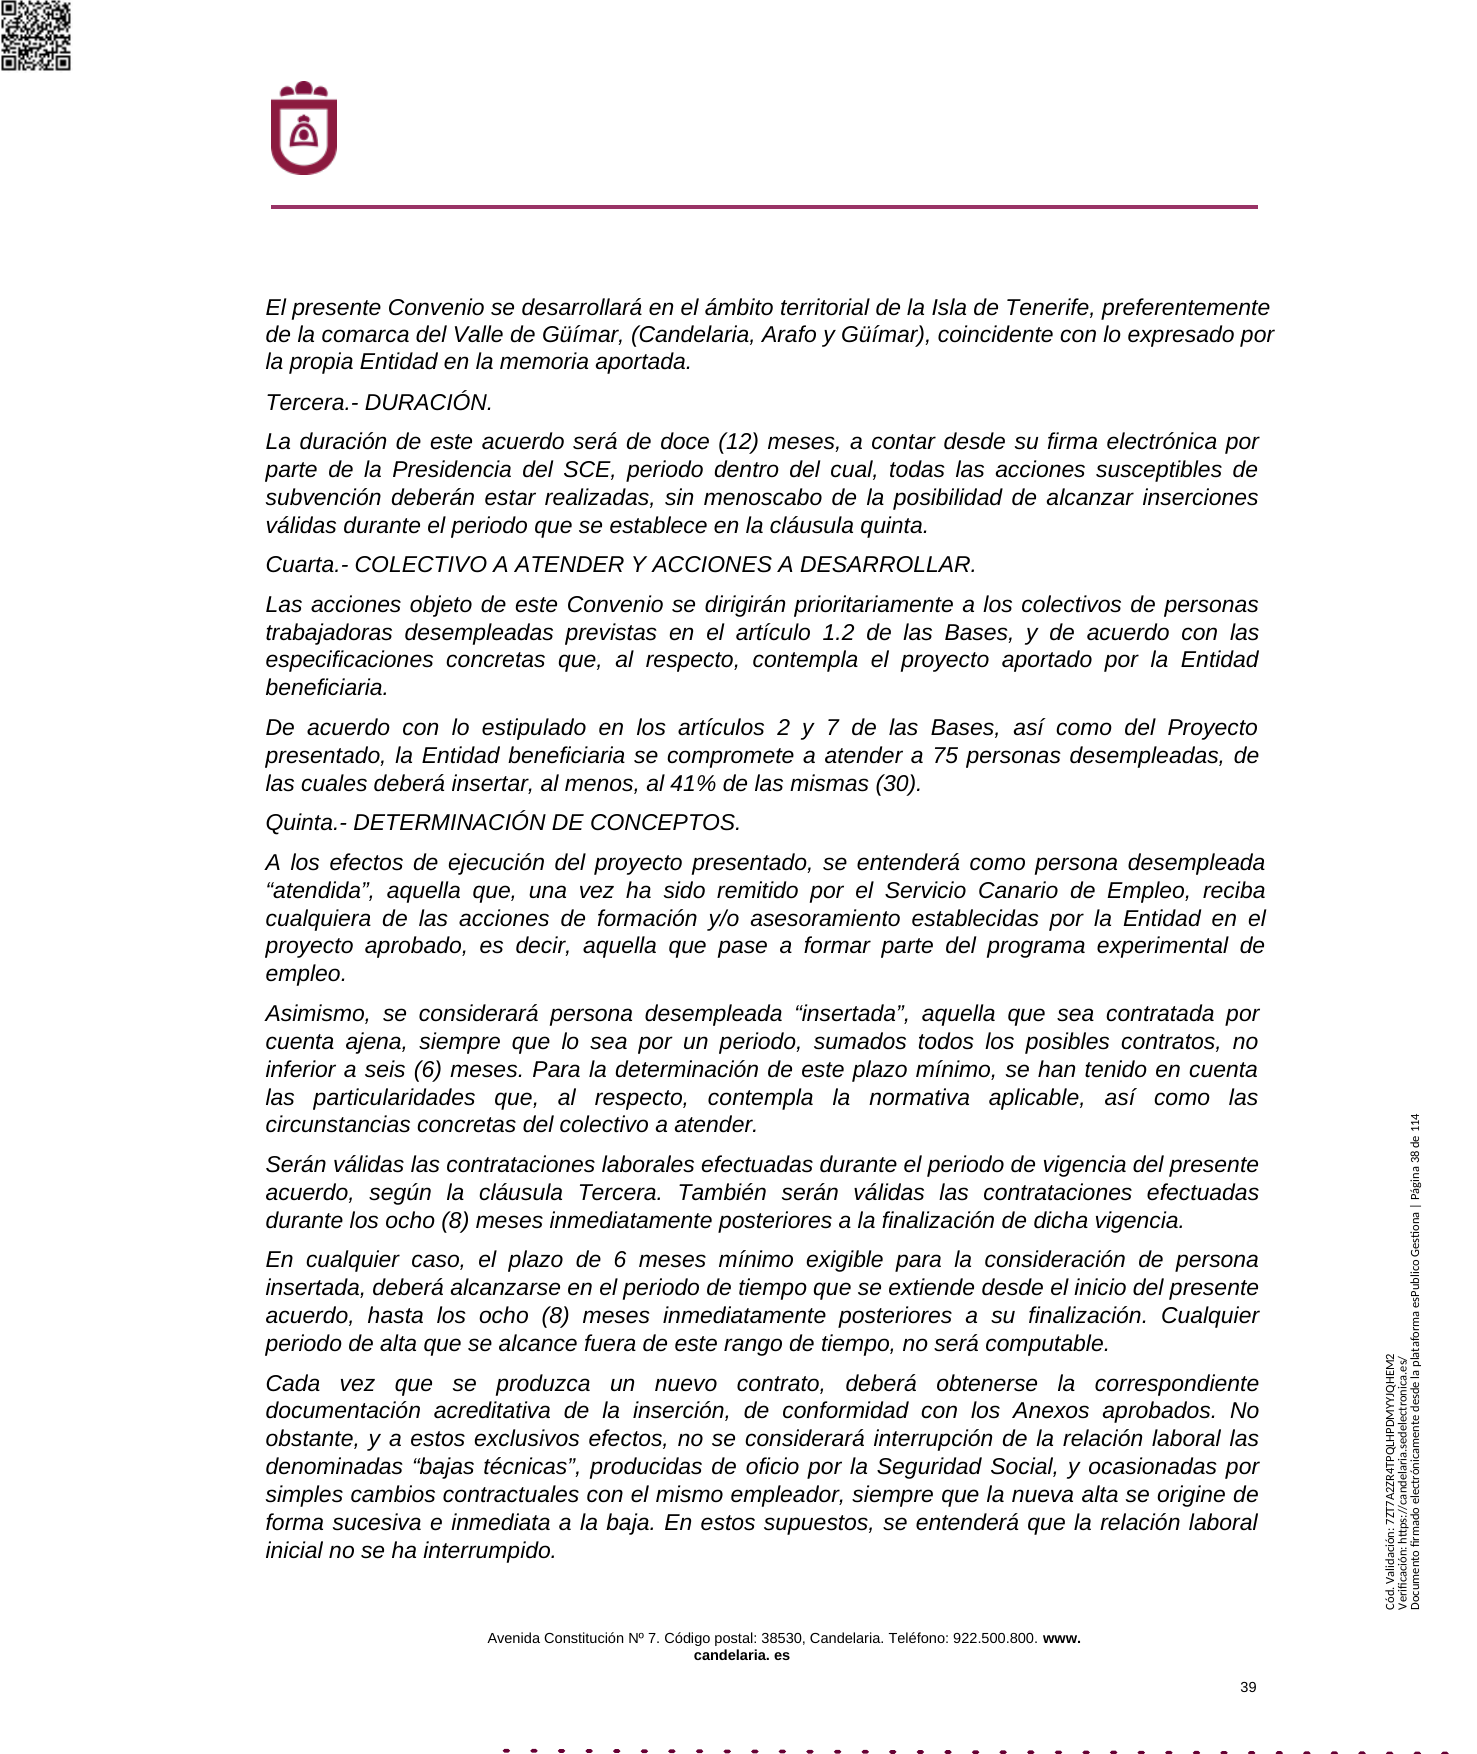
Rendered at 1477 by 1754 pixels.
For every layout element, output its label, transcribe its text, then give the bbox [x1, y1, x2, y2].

text Cada vez que se produzca un nuevo contrato, deberá obtenerse la correspondiente documentación acreditativa de la inserción, de conformidad con los Anexos aprobados. No obstante, y a estos exclusivos efectos, no se considerará interrupción de la relación laboral las denominadas “bajas técnicas”, producidas de oficio por la Seguridad Social, y ocasionadas por simples cambios contractuales con el mismo empleador, siempre que la nueva alta se origine de forma sucesiva e inmediata a la baja. En estos supuestos, se entenderá que la relación laboral inicial no se ha interrumpido. [265, 1369, 1262, 1563]
text El presente Convenio se desarrollará en el ámbito territorial de la Isla de Tenerife, preferentemente de la comarca del Valle de Güímar, (Candelaria, Arafo y Güímar), coincidente con lo expresado por la propia Entidad en la memoria aportada. [265, 294, 1279, 374]
text Tercera.- DURACIÓN. [265, 388, 1262, 415]
text De acuerdo con lo estipulado en los artículos 2 y 7 de las Bases, así como del Proyecto presentado, la Entidad beneficiaria se compromete a atender a 75 personas desempleadas, de las cuales deberá insertar, al menos, al 41% de las mismas (30). [265, 714, 1262, 796]
text Quinta.- DETERMINACIÓN DE CONCEPTOS. [265, 809, 1262, 836]
text Serán válidas las contrataciones laborales efectuadas durante el periodo de vigencia del presente acuerdo, según la cláusula Tercera. También serán válidas las contrataciones efectuadas durante los ocho (8) meses inmediatamente posteriores a la finalización de dicha vigencia. [265, 1151, 1262, 1233]
text La duración de este acuerdo será de doce (12) meses, a contar desde su firma electrónica por parte de la Presidencia del SCE, periodo dentro del cual, todas las acciones susceptibles de subvención deberán estar realizadas, sin menoscabo de la posibilidad de alcanzar inserciones válidas durante el periodo que se establece en la cláusula quinta. [265, 428, 1262, 538]
text En cualquier caso, el plazo de 6 meses mínimo exigible para la consideración de persona insertada, deberá alcanzarse en el periodo de tiempo que se extiende desde el inicio del presente acuerdo, hasta los ocho (8) meses inmediatamente posteriores a su finalización. Cualquier periodo de alta que se alcance fuera de este rango de tiempo, no será computable. [265, 1246, 1262, 1356]
text Asimismo, se considerará persona desempleada “insertada”, aquella que sea contratada por cuenta ajena, siempre que lo sea por un periodo, sumados todos los posibles contratos, no inferior a seis (6) meses. Para la determinación de este plazo mínimo, se han tenido en cuenta las particularidades que, al respecto, contempla la normativa aplicable, así como las circunstancias concretas del colectivo a atender. [265, 1000, 1262, 1138]
text Cuarta.- COLECTIVO A ATENDER Y ACCIONES A DESARROLLAR. [265, 551, 1262, 577]
text Las acciones objeto de este Convenio se dirigirán prioritariamente a los colectivos de personas trabajadoras desempleadas previstas en el artículo 1.2 de las Bases, y de acuerdo con las especificaciones concretas que, al respecto, contempla el proyecto aportado por la Entidad beneficiaria. [265, 591, 1262, 701]
text A los efectos de ejecución del proyecto presentado, se entenderá como persona desempleada “atendida”, aquella que, una vez ha sido remitido por el Servicio Canario de Empleo, reciba cualquiera de las acciones de formación y/o asesoramiento establecidas por la Entidad en el proyecto aprobado, es decir, aquella que pase a formar parte del programa experimental de empleo. [265, 849, 1269, 987]
